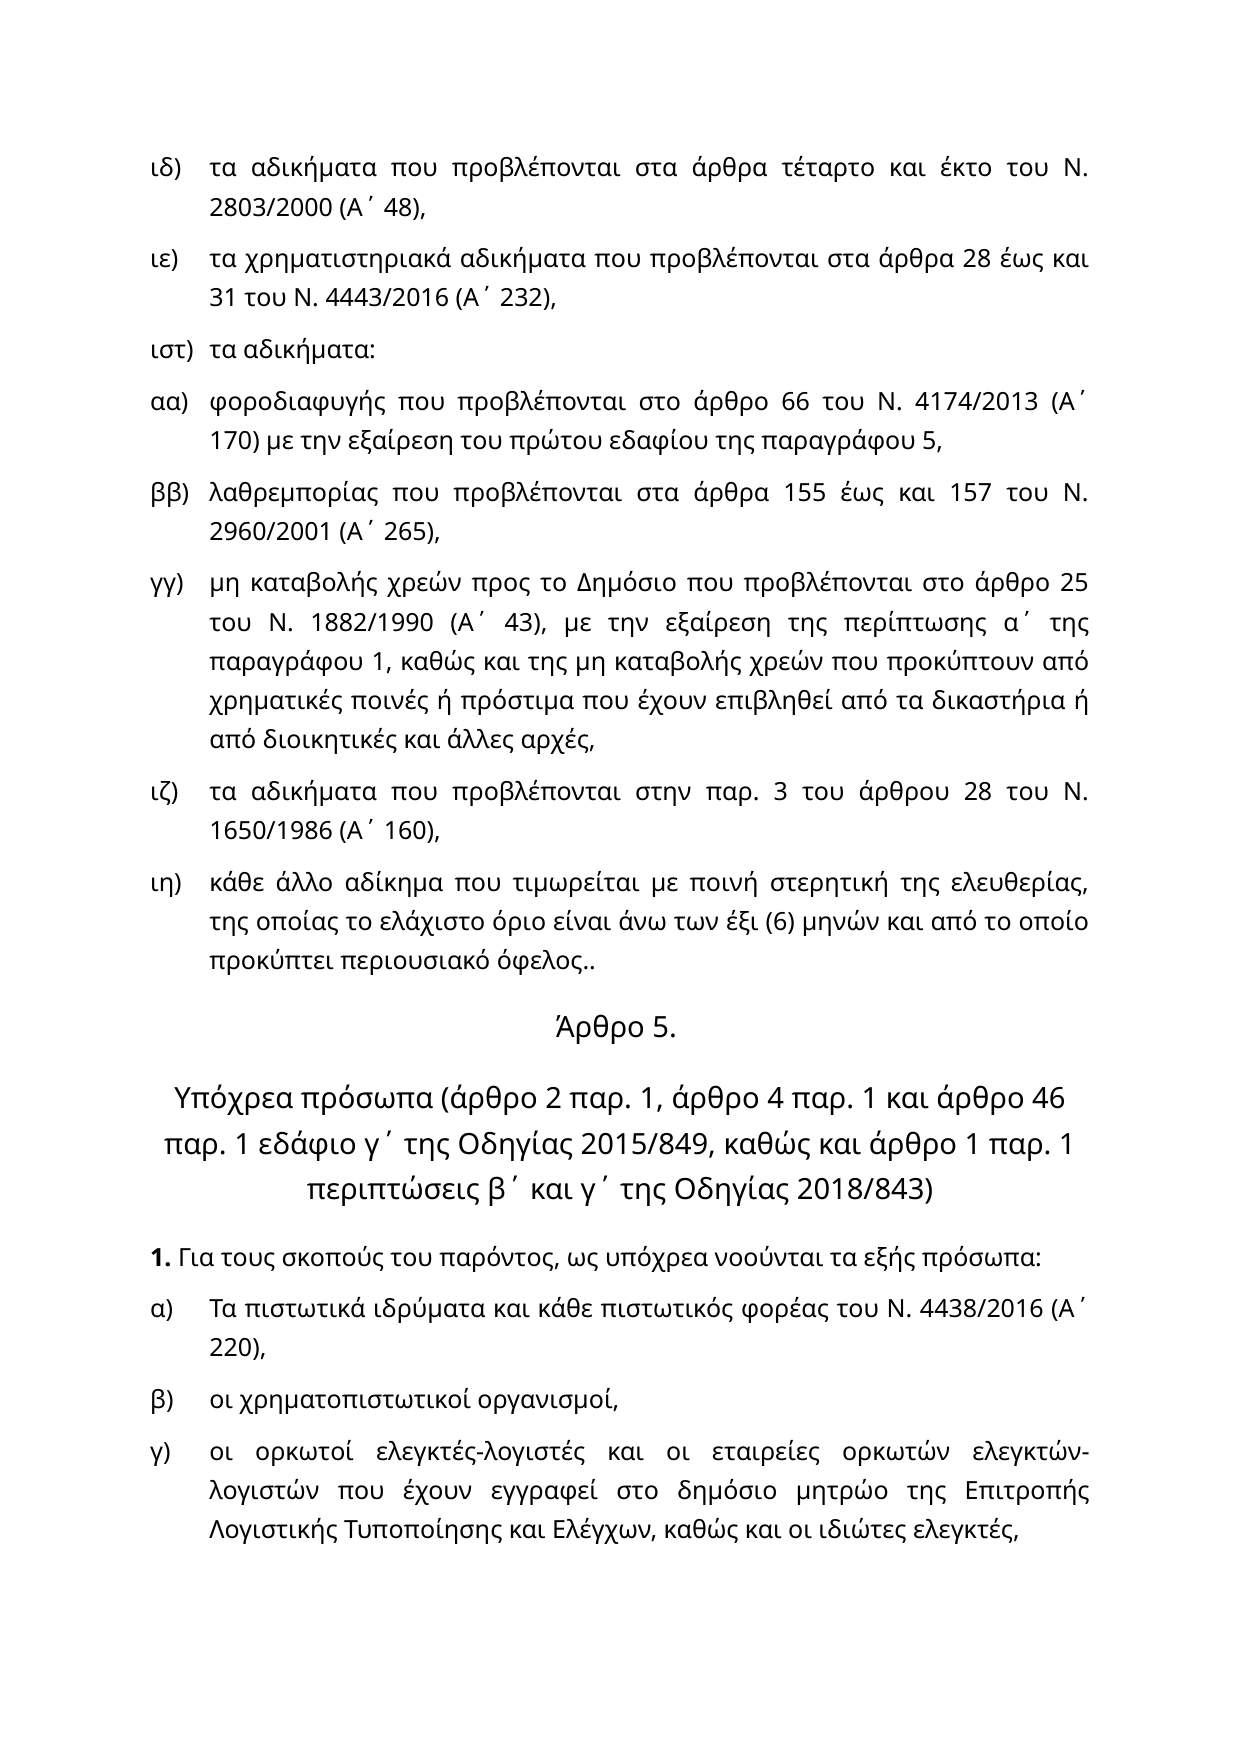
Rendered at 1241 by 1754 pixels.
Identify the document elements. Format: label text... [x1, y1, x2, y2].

list ιε) τα χρηματιστηριακά αδικήματα που προβλέπονται στα άρθρα 28 έως και 31 του Ν. 4443/2016 (Α΄ 232), [150, 241, 1090, 314]
list ββ) λαθρεμπορίας που προβλέπονται στα άρθρα 155 έως και 157 του Ν. 2960/2001 (Α΄ 265), [150, 474, 1090, 547]
list αα) φοροδιαφυγής που προβλέπονται στο άρθρο 66 του Ν. 4174/2013 (Α΄ 170) με την εξαίρεση του πρώτου εδαφίου της παραγράφου 5, [150, 383, 1090, 457]
list α) Τα πιστωτικά ιδρύματα και κάθε πιστωτικός φορέας του Ν. 4438/2016 (Α΄ 220), [150, 1291, 1090, 1364]
list ιστ) τα αδικήματα: [150, 332, 1090, 366]
subtitle Άρθρο 5. [150, 1007, 1090, 1046]
text 1. Για τους σκοπούς του παρόντος, ως υπόχρεα νοούνται τα εξής πρόσωπα: [150, 1239, 1090, 1273]
list γγ) μη καταβολής χρεών προς το Δημόσιο που προβλέπονται στο άρθρο 25 του Ν. 1882/1990 (Α΄ 43), με την εξαίρεση της περίπτωσης α΄ της παραγράφου 1, καθώς και της μη καταβολής χρεών που προκύπτουν από χρηματικές ποινές ή πρόστιμα που έχουν επιβληθεί από τα δικαστήρια ή από διοικητικές και άλλες αρχές, [150, 565, 1090, 756]
list ιζ) τα αδικήματα που προβλέπονται στην παρ. 3 του άρθρου 28 του Ν. 1650/1986 (Α΄ 160), [150, 773, 1090, 847]
list γ) οι ορκωτοί ελεγκτές-λογιστές και οι εταιρείες ορκωτών ελεγκτών-λογιστών που έχουν εγγραφεί στο δημόσιο μητρώο της Επιτροπής Λογιστικής Τυποποίησης και Ελέγχων, καθώς και οι ιδιώτες ελεγκτές, [150, 1433, 1090, 1546]
list ιδ) τα αδικήματα που προβλέπονται στα άρθρα τέταρτο και έκτο του Ν. 2803/2000 (Α΄ 48), [150, 150, 1090, 223]
list β) οι χρηματοπιστωτικοί οργανισμοί, [150, 1382, 1090, 1416]
list ιη) κάθε άλλο αδίκημα που τιμωρείται με ποινή στερητική της ελευθερίας, της οποίας το ελάχιστο όριο είναι άνω των έξι (6) μηνών και από το οποίο προκύπτει περιουσιακό όφελος.. [150, 864, 1090, 977]
subtitle Υπόχρεα πρόσωπα (άρθρο 2 παρ. 1, άρθρο 4 παρ. 1 και άρθρο 46 παρ. 1 εδάφιο γ΄ της Οδηγίας 2015/849, καθώς και άρθρο 1 παρ. 1 περιπτώσεις β΄ και γ΄ της Οδηγίας 2018/843) [150, 1077, 1090, 1208]
